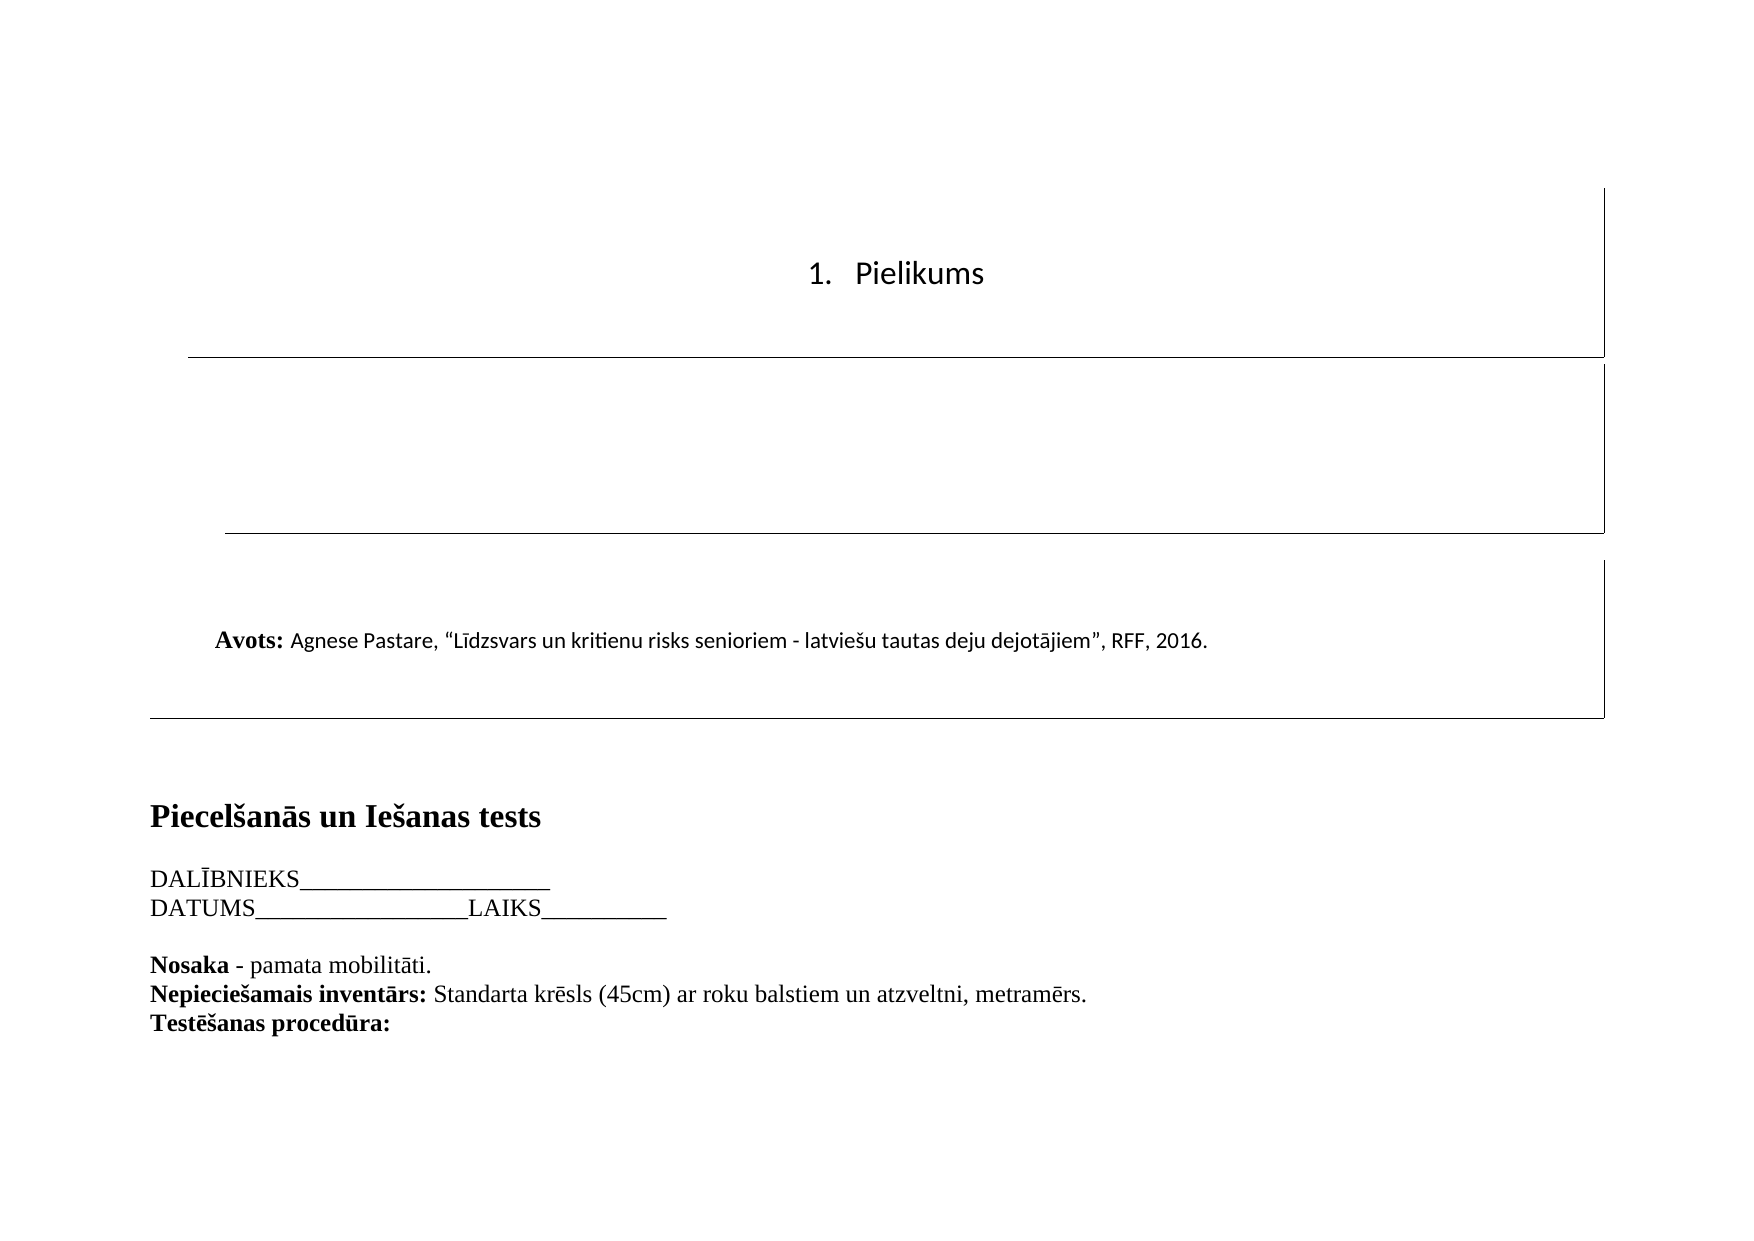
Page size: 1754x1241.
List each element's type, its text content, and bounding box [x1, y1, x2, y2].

text Nosaka - pamata mobilitāti. Nepieciešamais inventārs: Standarta krēsls (45cm) ar roku balstiem un atzveltni, metramērs. [150, 921, 1604, 1008]
list Pielikums [187, 187, 1604, 357]
text Avots: Agnese Pastare, “Līdzsvars un kritienu risks senioriem - latviešu tautas deju dejotājiem”, RFF, 2016. [150, 560, 1604, 718]
text Piecelšanās un Iešanas tests DALĪBNIEKS____________________ DATUMS_________________LAIKS__________ [150, 797, 1604, 921]
text Testēšanas procedūra: [150, 1008, 1604, 1036]
